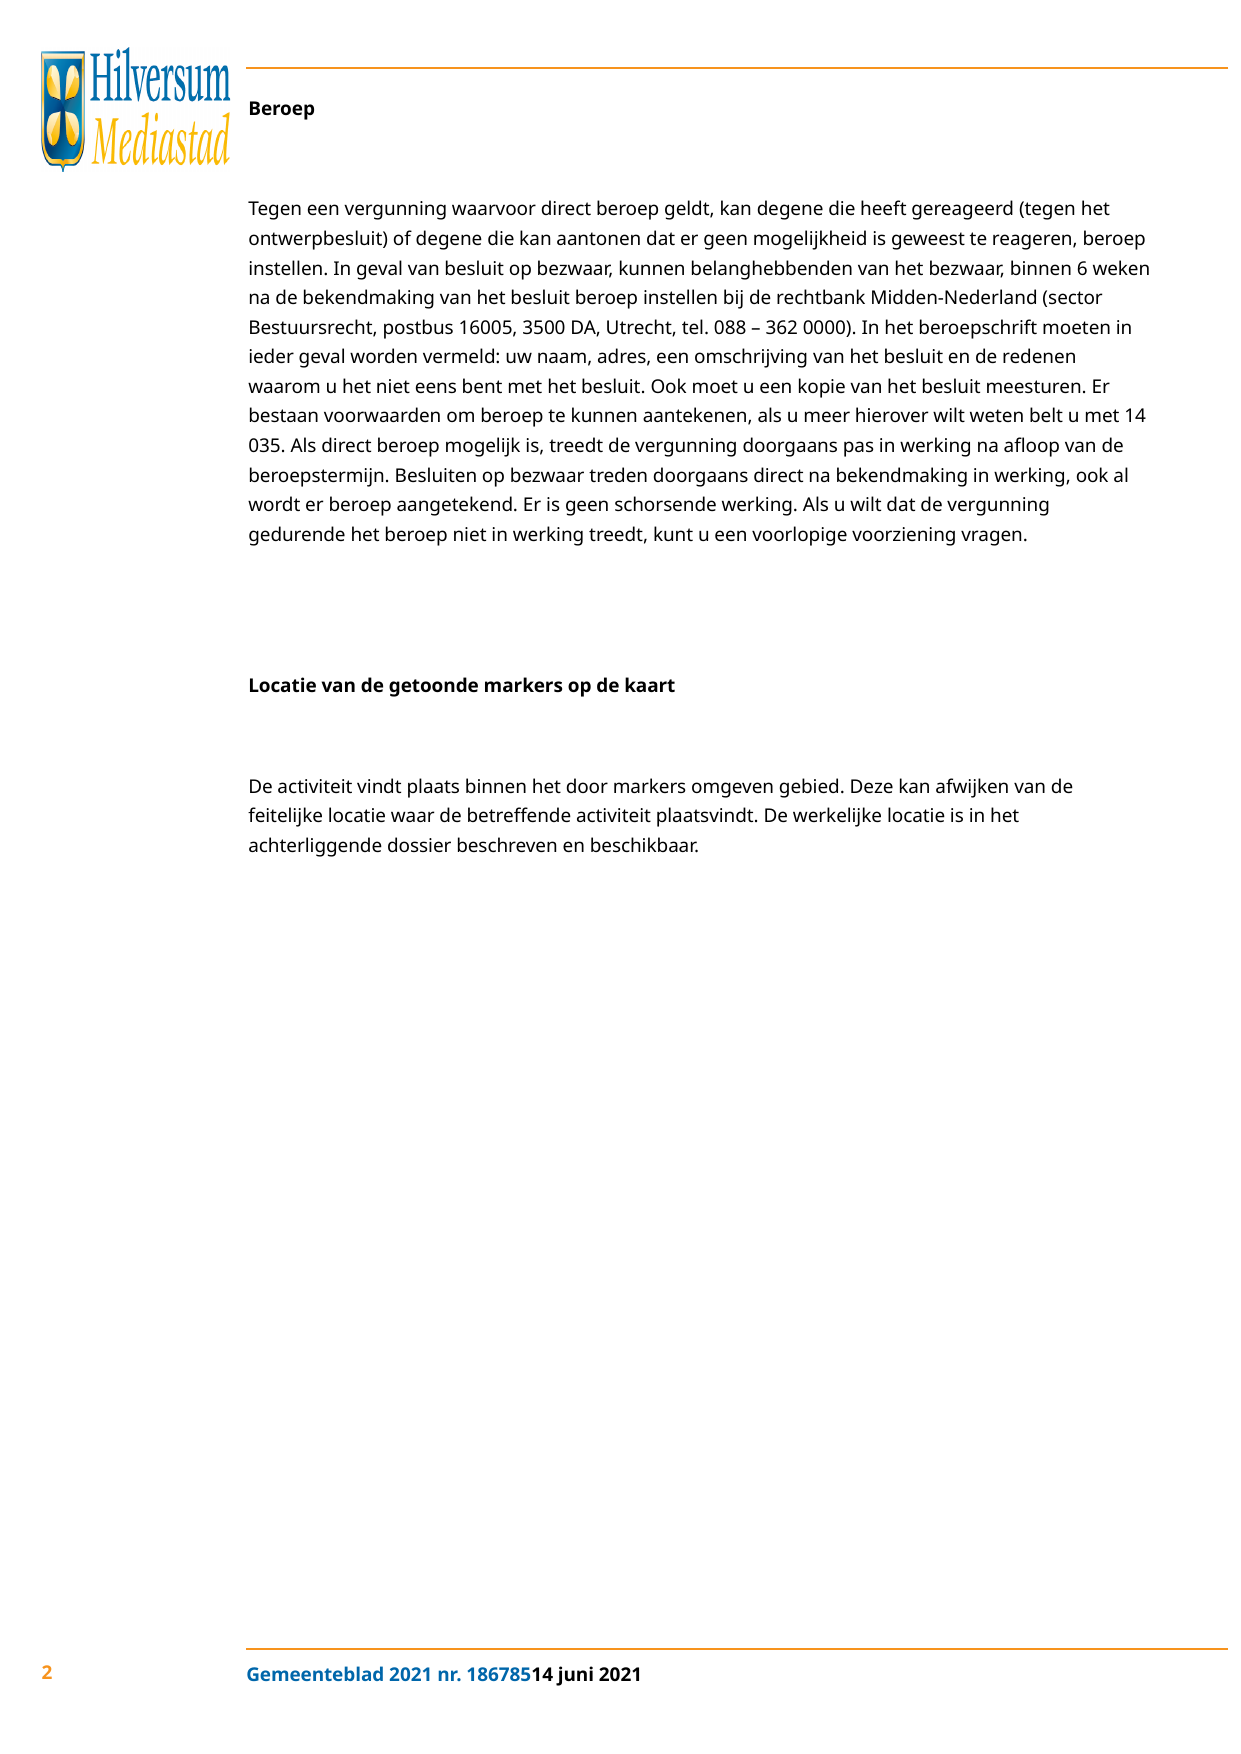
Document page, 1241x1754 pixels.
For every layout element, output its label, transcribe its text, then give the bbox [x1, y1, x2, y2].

text De activiteit vindt plaats binnen het door markers omgeven gebied. Deze kan afwijken van de feitelijke locatie waar de betreffende activiteit plaatsvindt. De werkelijke locatie is in het achterliggende dossier beschreven en beschikbaar. [248, 773, 1152, 858]
text Locatie van de getoonde markers op de kaart [248, 672, 1152, 698]
text Beroep [248, 95, 1152, 121]
text Tegen een vergunning waarvoor direct beroep geldt, kan degene die heeft gereageerd (tegen het ontwerpbesluit) of degene die kan aantonen dat er geen mogelijkheid is geweest te reageren, beroep instellen. In geval van besluit op bezwaar, kunnen belanghebbenden van het bezwaar, binnen 6 weken na de bekendmaking van het besluit beroep instellen bij de rechtbank Midden-Nederland (sector Bestuursrecht, postbus 16005, 3500 DA, Utrecht, tel. 088 – 362 0000). In het beroepschrift moeten in ieder geval worden vermeld: uw naam, adres, een omschrijving van het besluit en de redenen waarom u het niet eens bent met het besluit. Ook moet u een kopie van het besluit meesturen. Er bestaan voorwaarden om beroep te kunnen aantekenen, als u meer hierover wilt weten belt u met 14 035. Als direct beroep mogelijk is, treedt de vergunning doorgaans pas in werking na afloop van de beroepstermijn. Besluiten op bezwaar treden doorgaans direct na bekendmaking in werking, ook al wordt er beroep aangetekend. Er is geen schorsende werking. Als u wilt dat de vergunning gedurende het beroep niet in werking treedt, kunt u een voorlopige voorziening vragen. [248, 196, 1152, 547]
picture [41, 47, 231, 172]
